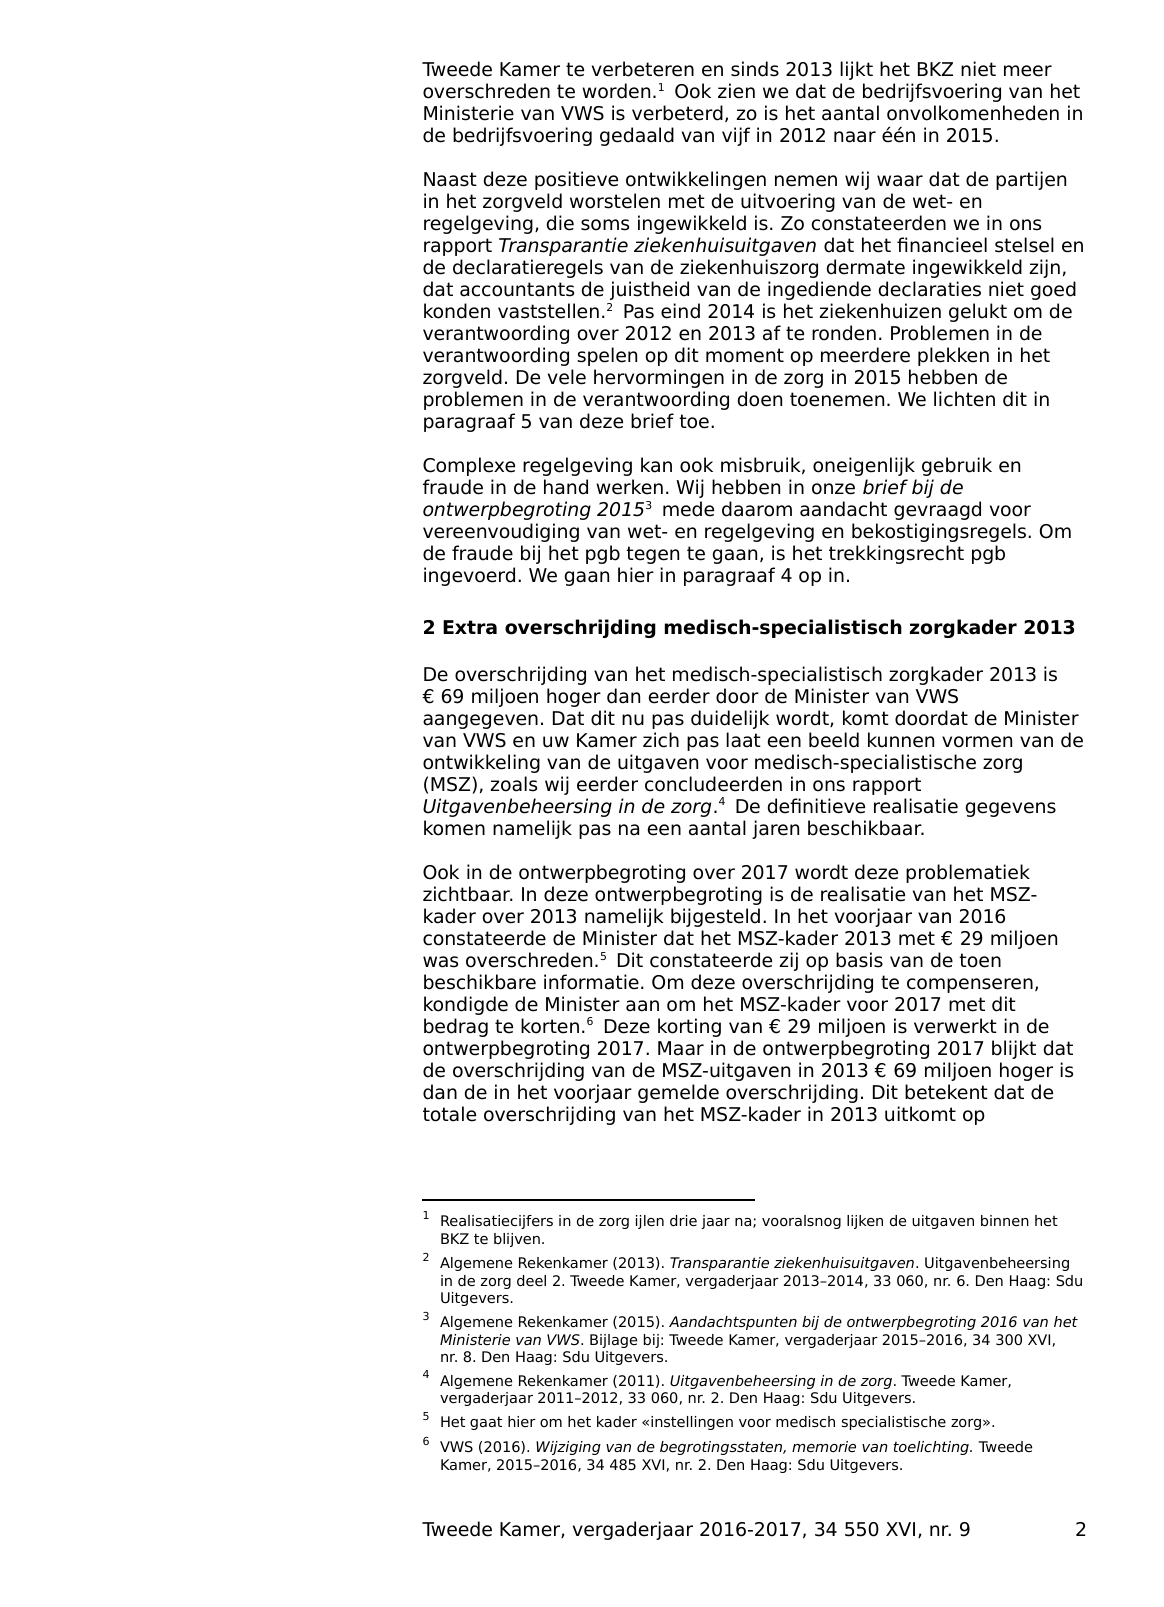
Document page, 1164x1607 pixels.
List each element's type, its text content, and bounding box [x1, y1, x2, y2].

text Algemene Rekenkamer (2011). Uitgavenbeheersing in de zorg. Tweede Kamer, vergaderjaar 2011–2012, 33 060, nr. 2. Den Haag: Sdu Uitgevers. [422, 1368, 1087, 1407]
subtitle 2 Extra overschrijding medisch-specialistisch zorgkader 2013 [422, 617, 1087, 639]
text Complexe regelgeving kan ook misbruik, oneigenlijk gebruik en fraude in de hand werken. Wij hebben in onze brief bij de ontwerpbegroting 2015 mede daarom aandacht gevraagd voor vereenvoudiging van wet- en regelgeving en bekostigingsregels. Om de fraude bij het pgb tegen te gaan, is het trekkingsrecht pgb ingevoerd. We gaan hier in paragraaf 4 op in. [422, 455, 1087, 587]
text Realisatiecijfers in de zorg ijlen drie jaar na; vooralsnog lijken de uitgaven binnen het BKZ te blijven. [422, 1209, 1087, 1248]
text De overschrijding van het medisch-specialistisch zorgkader 2013 is € 69 miljoen hoger dan eerder door de Minister van VWS aangegeven. Dat dit nu pas duidelijk wordt, komt doordat de Minister van VWS en uw Kamer zich pas laat een beeld kunnen vormen van de ontwikkeling van de uitgaven voor medisch-specialistische zorg (MSZ), zoals wij eerder concludeerden in ons rapport Uitgavenbeheersing in de zorg. De definitieve realisatie gegevens komen namelijk pas na een aantal jaren beschikbaar. [422, 664, 1087, 840]
text Tweede Kamer te verbeteren en sinds 2013 lijkt het BKZ niet meer overschreden te worden. Ook zien we dat de bedrijfsvoering van het Ministerie van VWS is verbeterd, zo is het aantal onvolkomenheden in de bedrijfsvoering gedaald van vijf in 2012 naar één in 2015. [422, 59, 1087, 147]
text Ook in de ontwerpbegroting over 2017 wordt deze problematiek zichtbaar. In deze ontwerpbegroting is de realisatie van het MSZ-kader over 2013 namelijk bijgesteld. In het voorjaar van 2016 constateerde de Minister dat het MSZ-kader 2013 met € 29 miljoen was overschreden. Dit constateerde zij op basis van de toen beschikbare informatie. Om deze overschrijding te compenseren, kondigde de Minister aan om het MSZ-kader voor 2017 met dit bedrag te korten. Deze korting van € 29 miljoen is verwerkt in de ontwerpbegroting 2017. Maar in de ontwerpbegroting 2017 blijkt dat de overschrijding van de MSZ-uitgaven in 2013 € 69 miljoen hoger is dan de in het voorjaar gemelde overschrijding. Dit betekent dat de totale overschrijding van het MSZ-kader in 2013 uitkomt op [422, 862, 1087, 1126]
text Algemene Rekenkamer (2015). Aandachtspunten bij de ontwerpbegroting 2016 van het Ministerie van VWS. Bijlage bij: Tweede Kamer, vergaderjaar 2015–2016, 34 300 XVI, nr. 8. Den Haag: Sdu Uitgevers. [422, 1310, 1087, 1366]
text VWS (2016). Wijziging van de begrotingsstaten, memorie van toelichting. Tweede Kamer, 2015–2016, 34 485 XVI, nr. 2. Den Haag: Sdu Uitgevers. [422, 1435, 1087, 1474]
text Algemene Rekenkamer (2013). Transparantie ziekenhuisuitgaven. Uitgavenbeheersing in de zorg deel 2. Tweede Kamer, vergaderjaar 2013–2014, 33 060, nr. 6. Den Haag: Sdu Uitgevers. [422, 1251, 1087, 1307]
text Het gaat hier om het kader «instellingen voor medisch specialistische zorg». [422, 1410, 1087, 1432]
text Naast deze positieve ontwikkelingen nemen wij waar dat de partijen in het zorgveld worstelen met de uitvoering van de wet- en regelgeving, die soms ingewikkeld is. Zo constateerden we in ons rapport Transparantie ziekenhuisuitgaven dat het financieel stelsel en de declaratieregels van de ziekenhuiszorg dermate ingewikkeld zijn, dat accountants de juistheid van de ingediende declaraties niet goed konden vaststellen. Pas eind 2014 is het ziekenhuizen gelukt om de verantwoording over 2012 en 2013 af te ronden. Problemen in de verantwoording spelen op dit moment op meerdere plekken in het zorgveld. De vele hervormingen in de zorg in 2015 hebben de problemen in de verantwoording doen toenemen. We lichten dit in paragraaf 5 van deze brief toe. [422, 169, 1087, 433]
